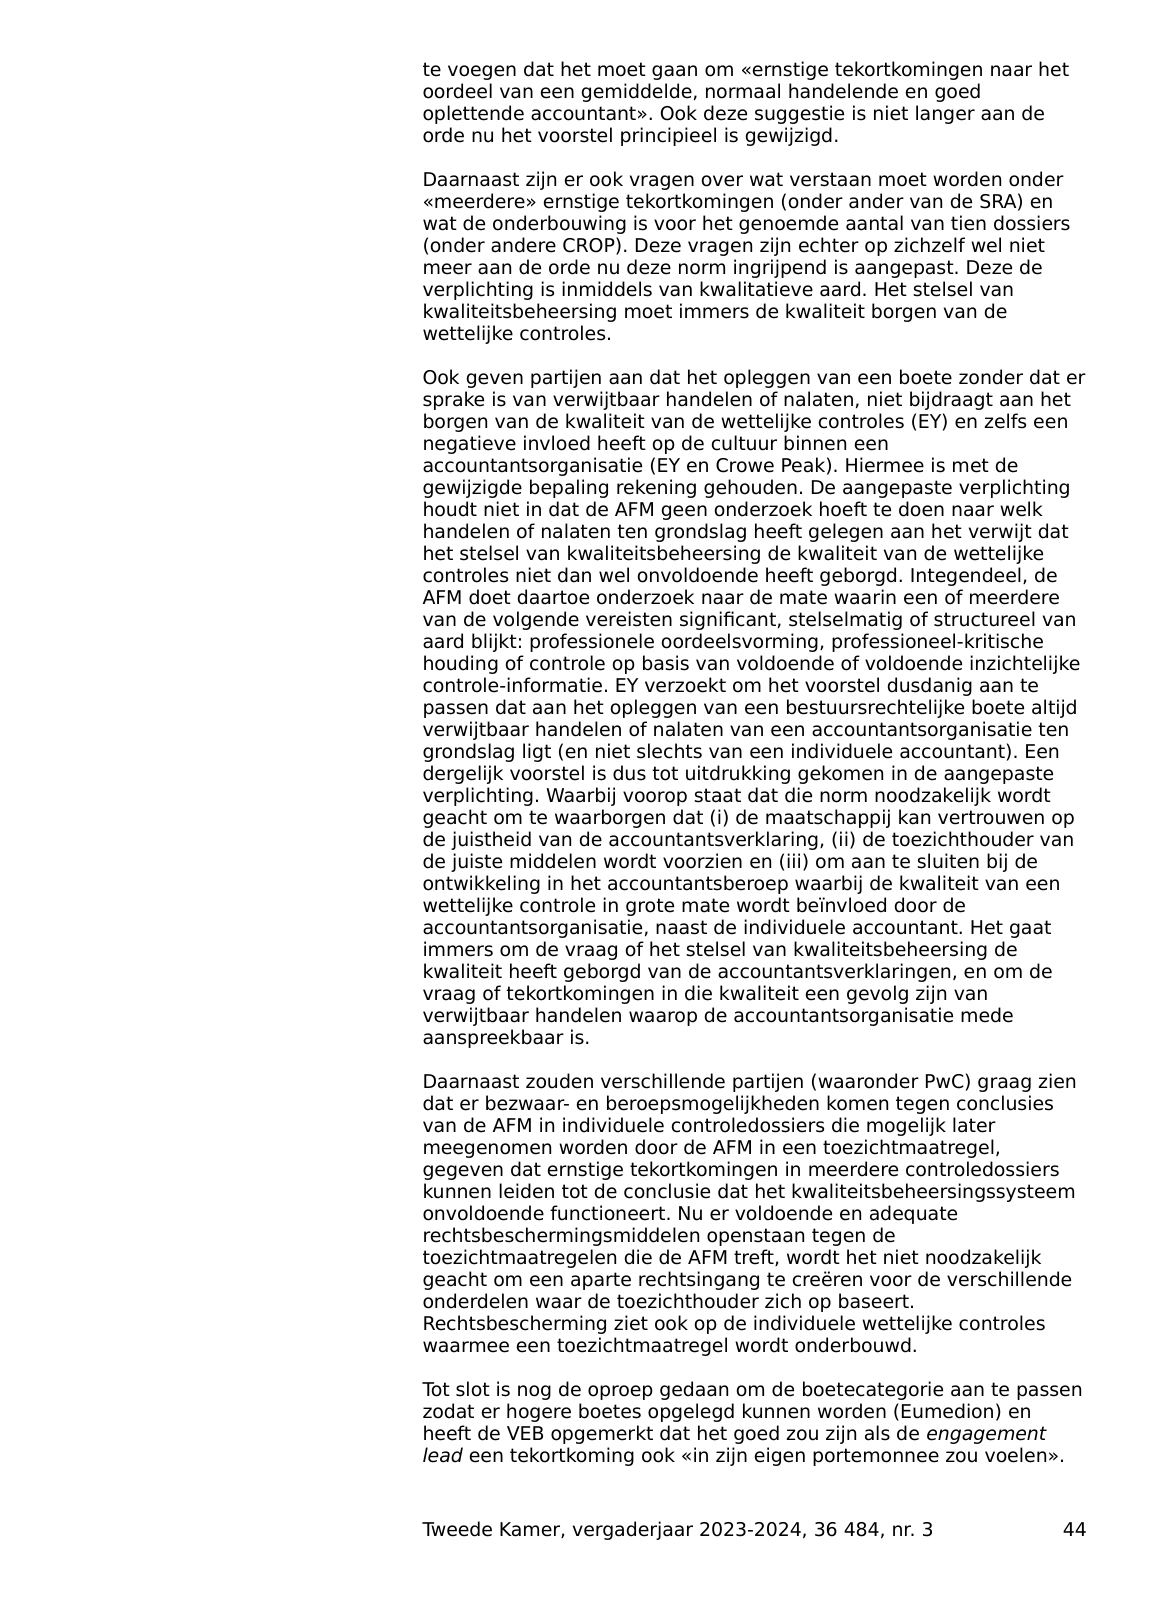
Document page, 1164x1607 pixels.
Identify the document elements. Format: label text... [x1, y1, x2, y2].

text Ook geven partijen aan dat het opleggen van een boete zonder dat er sprake is van verwijtbaar handelen of nalaten, niet bijdraagt aan het borgen van de kwaliteit van de wettelijke controles (EY) en zelfs een negatieve invloed heeft op de cultuur binnen een accountantsorganisatie (EY en Crowe Peak). Hiermee is met de gewijzigde bepaling rekening gehouden. De aangepaste verplichting houdt niet in dat de AFM geen onderzoek hoeft te doen naar welk handelen of nalaten ten grondslag heeft gelegen aan het verwijt dat het stelsel van kwaliteitsbeheersing de kwaliteit van de wettelijke controles niet dan wel onvoldoende heeft geborgd. Integendeel, de AFM doet daartoe onderzoek naar de mate waarin een of meerdere van de volgende vereisten significant, stelselmatig of structureel van aard blijkt: professionele oordeelsvorming, professioneel-kritische houding of controle op basis van voldoende of voldoende inzichtelijke controle-informatie. EY verzoekt om het voorstel dusdanig aan te passen dat aan het opleggen van een bestuursrechtelijke boete altijd verwijtbaar handelen of nalaten van een accountantsorganisatie ten grondslag ligt (en niet slechts van een individuele accountant). Een dergelijk voorstel is dus tot uitdrukking gekomen in de aangepaste verplichting. Waarbij voorop staat dat die norm noodzakelijk wordt geacht om te waarborgen dat (i) de maatschappij kan vertrouwen op de juistheid van de accountantsverklaring, (ii) de toezichthouder van de juiste middelen wordt voorzien en (iii) om aan te sluiten bij de ontwikkeling in het accountantsberoep waarbij de kwaliteit van een wettelijke controle in grote mate wordt beïnvloed door de accountantsorganisatie, naast de individuele accountant. Het gaat immers om de vraag of het stelsel van kwaliteitsbeheersing de kwaliteit heeft geborgd van de accountantsverklaringen, en om de vraag of tekortkomingen in die kwaliteit een gevolg zijn van verwijtbaar handelen waarop de accountantsorganisatie mede aanspreekbaar is. [422, 367, 1087, 1048]
text Daarnaast zijn er ook vragen over wat verstaan moet worden onder «meerdere» ernstige tekortkomingen (onder ander van de SRA) en wat de onderbouwing is voor het genoemde aantal van tien dossiers (onder andere CROP). Deze vragen zijn echter op zichzelf wel niet meer aan de orde nu deze norm ingrijpend is aangepast. Deze de verplichting is inmiddels van kwalitatieve aard. Het stelsel van kwaliteitsbeheersing moet immers de kwaliteit borgen van de wettelijke controles. [422, 169, 1087, 345]
text te voegen dat het moet gaan om «ernstige tekortkomingen naar het oordeel van een gemiddelde, normaal handelende en goed oplettende accountant». Ook deze suggestie is niet langer aan de orde nu het voorstel principieel is gewijzigd. [422, 59, 1087, 147]
text Tot slot is nog de oproep gedaan om de boetecategorie aan te passen zodat er hogere boetes opgelegd kunnen worden (Eumedion) en heeft de VEB opgemerkt dat het goed zou zijn als de engagement lead een tekortkoming ook «in zijn eigen portemonnee zou voelen». [422, 1379, 1087, 1467]
text Daarnaast zouden verschillende partijen (waaronder PwC) graag zien dat er bezwaar- en beroepsmogelijkheden komen tegen conclusies van de AFM in individuele controledossiers die mogelijk later meegenomen worden door de AFM in een toezichtmaatregel, gegeven dat ernstige tekortkomingen in meerdere controledossiers kunnen leiden tot de conclusie dat het kwaliteitsbeheersingssysteem onvoldoende functioneert. Nu er voldoende en adequate rechtsbeschermingsmiddelen openstaan tegen de toezichtmaatregelen die de AFM treft, wordt het niet noodzakelijk geacht om een aparte rechtsingang te creëren voor de verschillende onderdelen waar de toezichthouder zich op baseert. Rechtsbescherming ziet ook op de individuele wettelijke controles waarmee een toezichtmaatregel wordt onderbouwd. [422, 1071, 1087, 1356]
